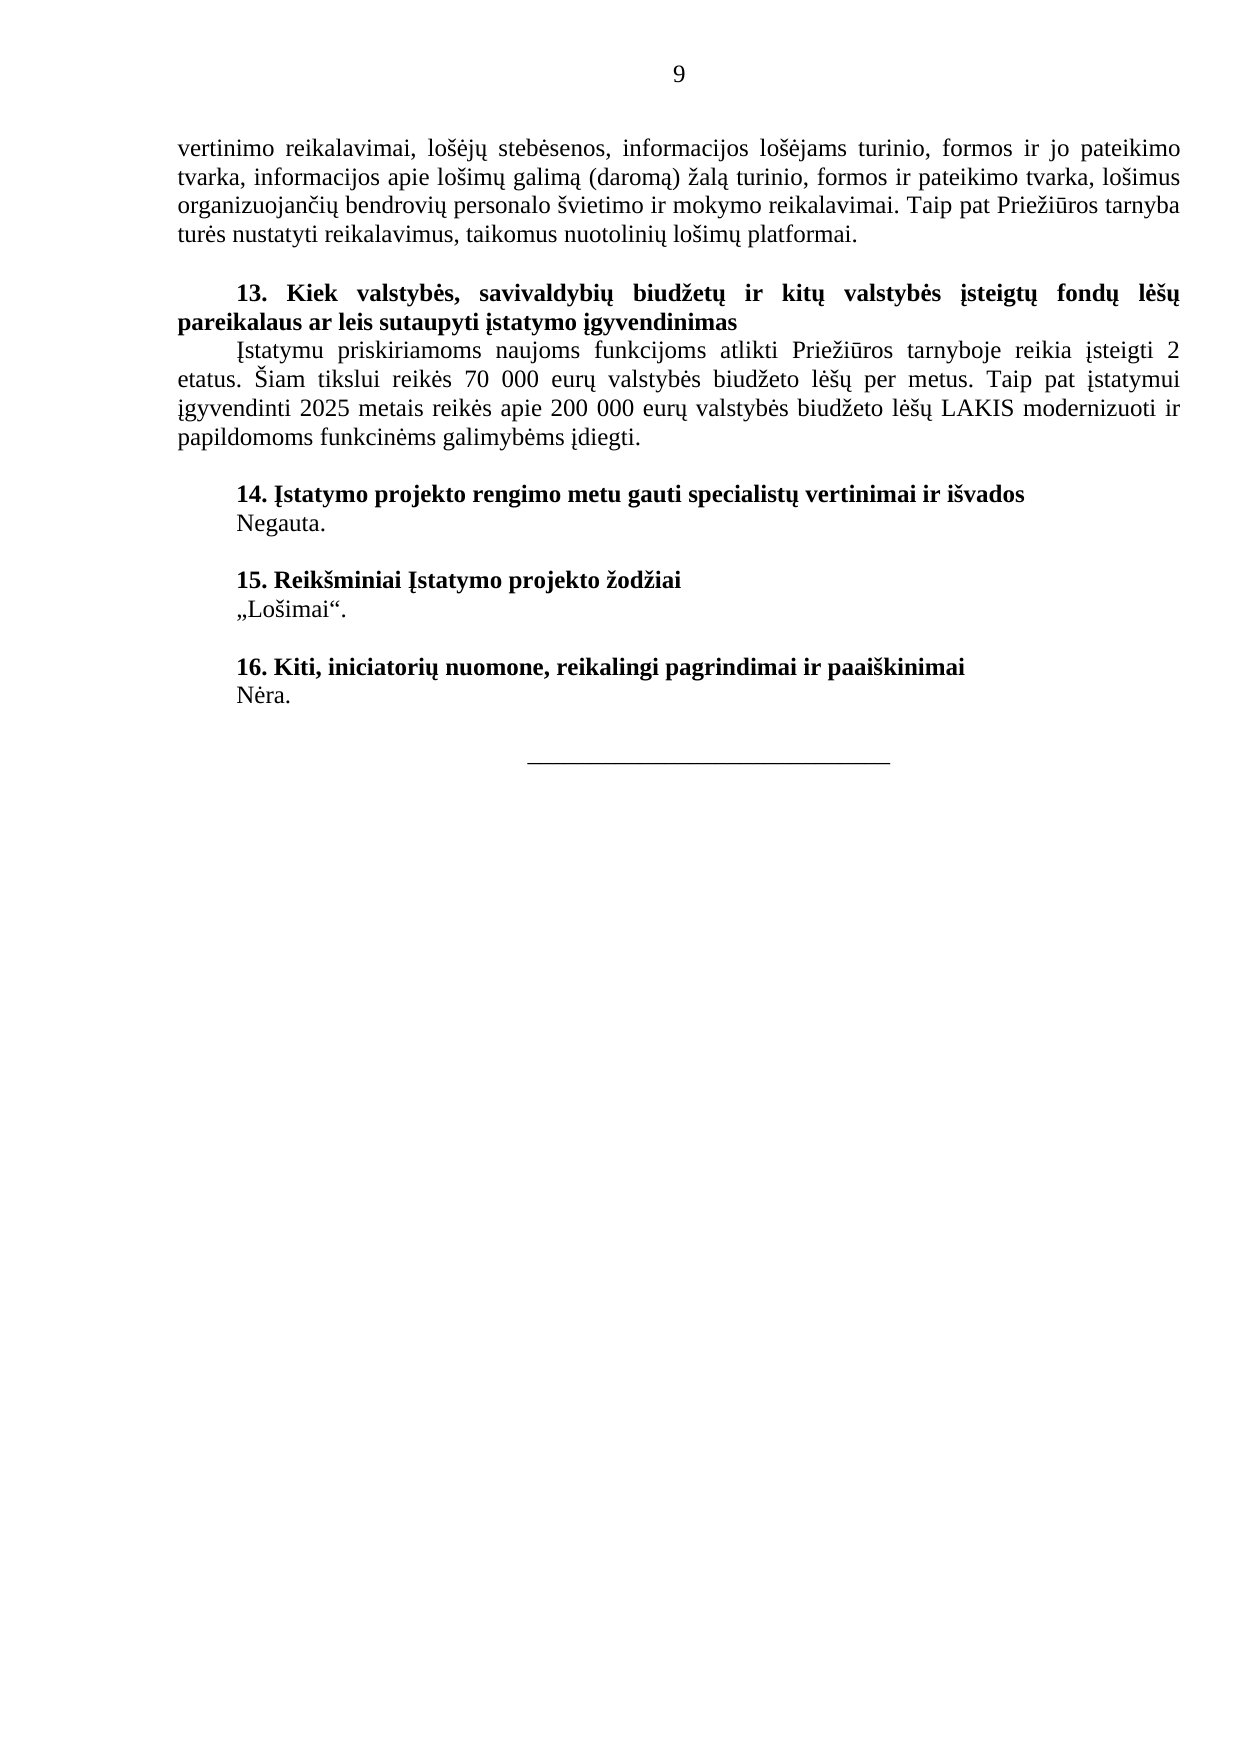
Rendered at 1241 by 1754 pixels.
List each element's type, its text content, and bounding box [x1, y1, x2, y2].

text Nėra. [177, 681, 1181, 709]
text 15. Reikšminiai Įstatymo projekto žodžiai [177, 566, 1181, 594]
text Įstatymu priskiriamoms naujoms funkcijoms atlikti Priežiūros tarnyboje reikia įsteigti 2 etatus. Šiam tikslui reikės 70 000 eurų valstybės biudžeto lėšų per metus. Taip pat įstatymui įgyvendinti 2025 metais reikės apie 200 000 eurų valstybės biudžeto lėšų LAKIS modernizuoti ir papildomoms funkcinėms galimybėms įdiegti. [177, 336, 1181, 451]
text 16. Kiti, iniciatorių nuomone, reikalingi pagrindimai ir paaiškinimai [177, 652, 1181, 681]
text 14. Įstatymo projekto rengimo metu gauti specialistų vertinimai ir išvados [177, 479, 1181, 508]
text _____________________________ [177, 738, 1181, 767]
text „Lošimai“. [177, 594, 1181, 623]
text 13. Kiek valstybės, savivaldybių biudžetų ir kitų valstybės įsteigtų fondų lėšų pareikalaus ar leis sutaupyti įstatymo įgyvendinimas [177, 278, 1181, 336]
text Negauta. [177, 508, 1181, 537]
text vertinimo reikalavimai, lošėjų stebėsenos, informacijos lošėjams turinio, formos ir jo pateikimo tvarka, informacijos apie lošimų galimą (daromą) žalą turinio, formos ir pateikimo tvarka, lošimus organizuojančių bendrovių personalo švietimo ir mokymo reikalavimai. Taip pat Priežiūros tarnyba turės nustatyti reikalavimus, taikomus nuotolinių lošimų platformai. [177, 133, 1181, 248]
